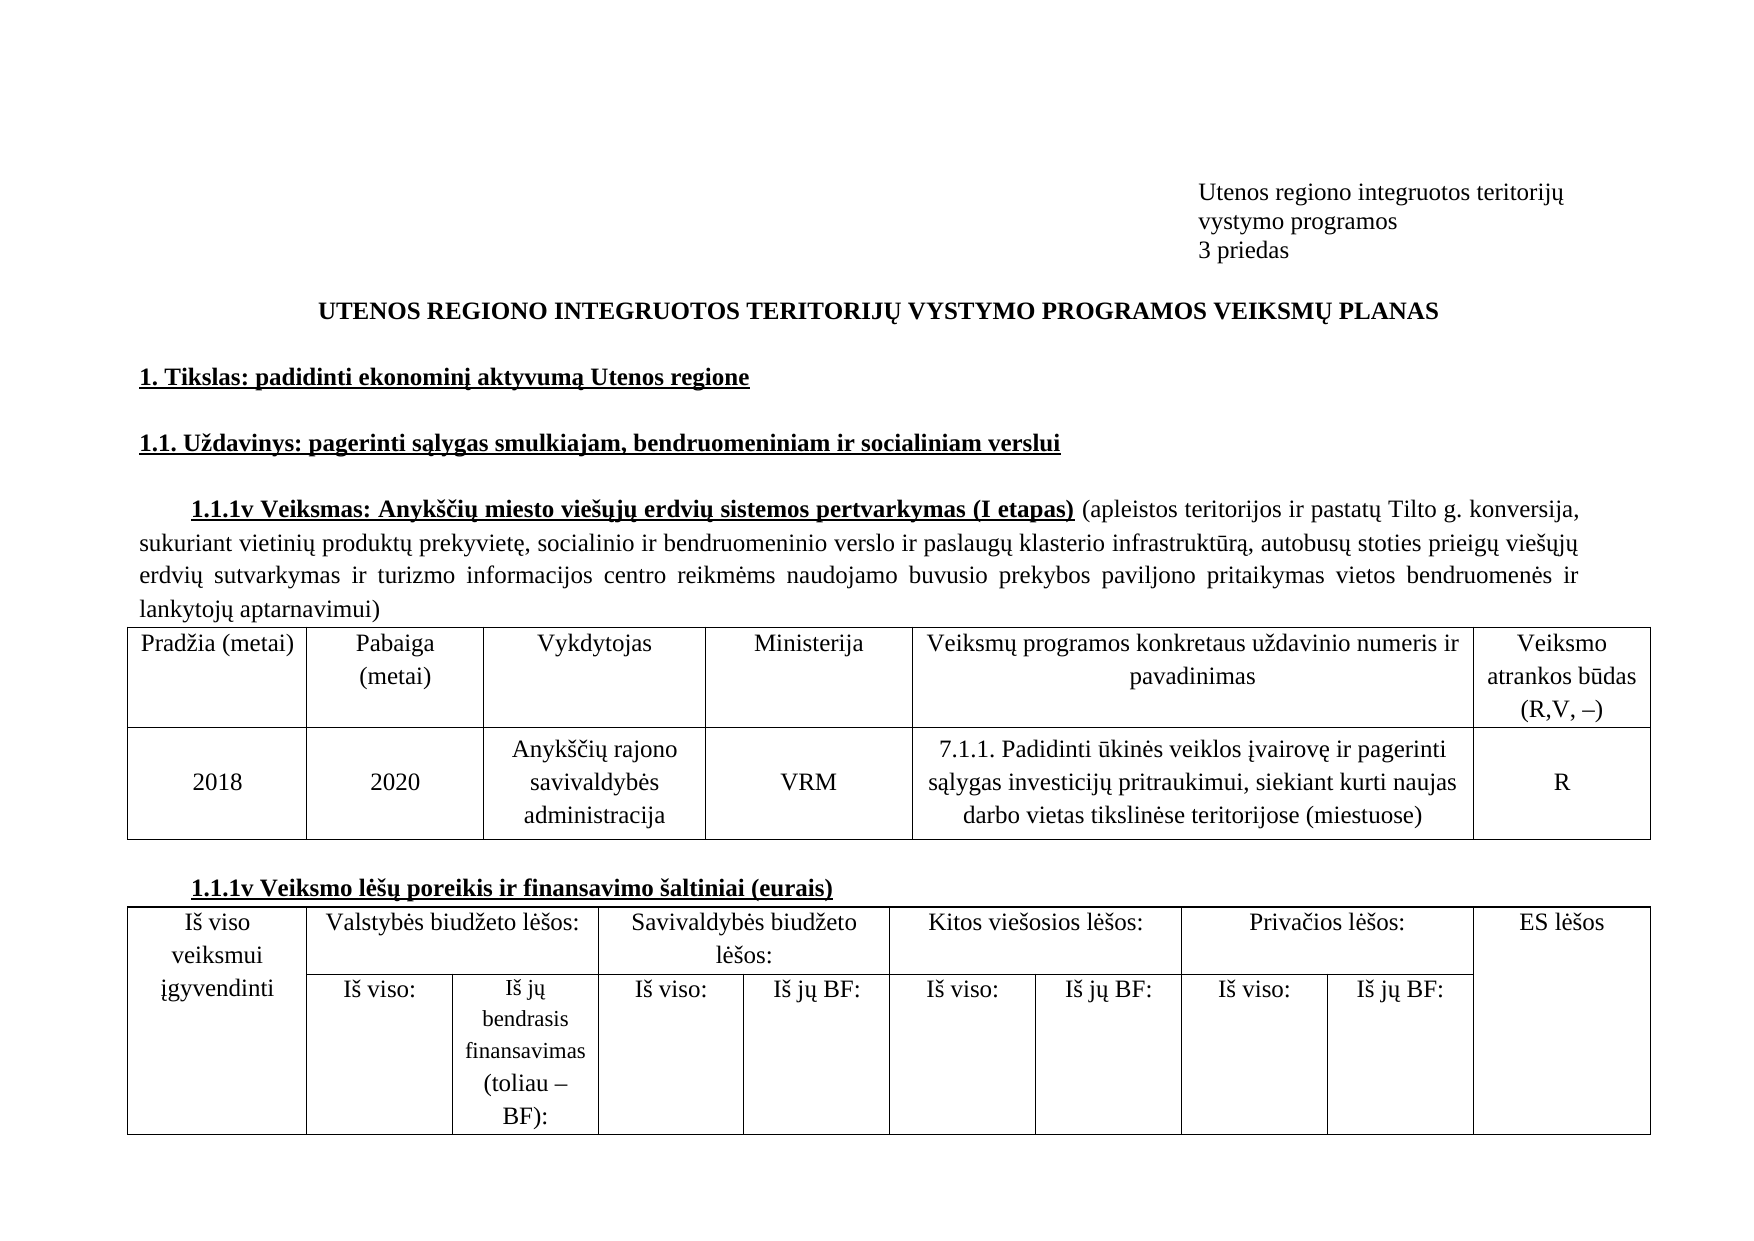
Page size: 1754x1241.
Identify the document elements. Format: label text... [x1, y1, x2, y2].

table_cell Veiksmų programos konkretaus uždavinio numeris ir pavadinimas [913, 628, 1473, 727]
table_cell Pradžia (metai) [128, 628, 306, 727]
table_cell Pabaiga (metai) [307, 628, 483, 727]
table_cell Iš viso: [599, 975, 743, 1134]
table_cell Iš viso veiksmui įgyvendinti [128, 908, 306, 1134]
table_cell ES lėšos [1474, 908, 1650, 1134]
text UTENOS REGIONO INTEGRUOTOS TERITORIJŲ VYSTYMO PROGRAMOS VEIKSMŲ PLANAS [118, 296, 1639, 325]
table_cell Iš viso: [307, 975, 452, 1134]
table_cell 1.1. Uždavinys: pagerinti sąlygas smulkiajam, bendruomeniniam ir socialiniam verslui [128, 429, 1550, 462]
text vystymo programos [1198, 206, 1639, 235]
table_cell Valstybės biudžeto lėšos: [307, 908, 598, 973]
table_cell Iš jų BF: [744, 975, 889, 1134]
table_cell Iš jų bendrasis finansavimas (toliau – BF): [453, 975, 598, 1134]
text Utenos regiono integruotos teritorijų [1198, 177, 1639, 206]
table_cell Iš viso: [890, 975, 1035, 1134]
table_cell VRM [706, 728, 912, 839]
table_cell Anykščių rajono savivaldybės administracija [484, 728, 705, 839]
table_cell Vykdytojas [484, 628, 705, 727]
table_cell Iš viso: [1182, 975, 1327, 1134]
table_cell Savivaldybės biudžeto lėšos: [599, 908, 889, 973]
table_header [1373, 363, 1550, 428]
table_header 1. Tikslas: padidinti ekonominį aktyvumą Utenos regione [128, 363, 1373, 428]
table_header [1591, 495, 1650, 627]
table_cell Veiksmo atrankos būdas (R,V, –) [1474, 628, 1650, 727]
table_cell 1.1.1v Veiksmo lėšų poreikis ir finansavimo šaltiniai (eurais) [128, 840, 1591, 906]
table_cell Iš jų BF: [1328, 975, 1473, 1134]
table_header 1.1.1v Veiksmas: Anykščių miesto viešųjų erdvių sistemos pertvarkymas (I etapas) (apleistos teritorijos ir pastatų Tilto g. konversija, sukuriant vietinių produktų prekyvietę, socialinio ir bendruomeninio verslo ir paslaugų klasterio infrastruktūrą, autobusų stoties prieigų viešųjų erdvių sutvarkymas ir turizmo informacijos centro reikmėms naudojamo buvusio prekybos paviljono pritaikymas vietos bendruomenės ir lankytojų aptarnavimui) [128, 495, 1591, 627]
table_cell [1591, 840, 1650, 906]
table_cell Privačios lėšos: [1182, 908, 1473, 973]
table_cell Iš jų BF: [1036, 975, 1181, 1134]
table_cell Ministerija [706, 628, 912, 727]
table_cell 7.1.1. Padidinti ūkinės veiklos įvairovę ir pagerinti sąlygas investicijų pritraukimui, siekiant kurti naujas darbo vietas tikslinėse teritorijose (miestuose) [913, 728, 1473, 839]
table_cell 2020 [307, 728, 483, 839]
table_cell 2018 [128, 728, 306, 839]
table_cell R [1474, 728, 1650, 839]
text 3 priedas [1198, 235, 1639, 263]
table_cell Kitos viešosios lėšos: [890, 908, 1181, 973]
